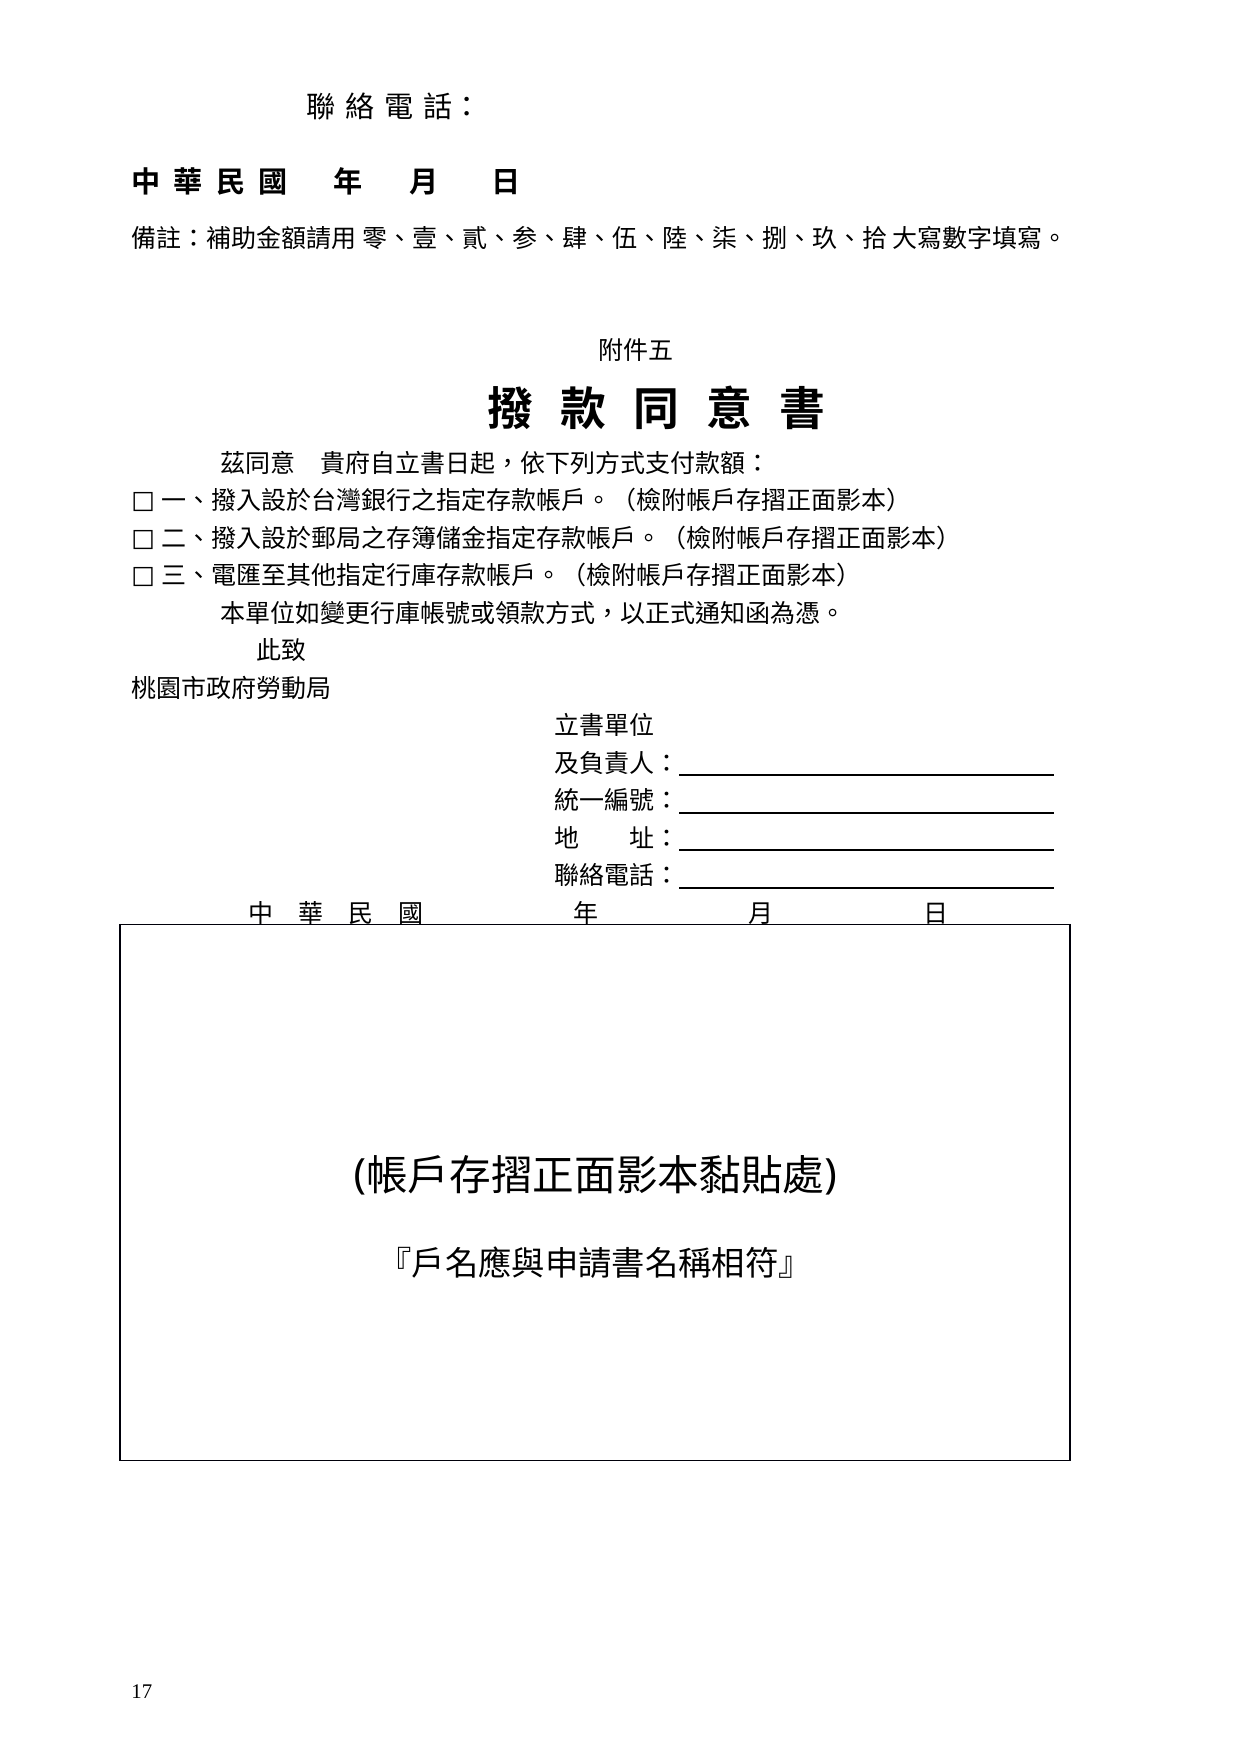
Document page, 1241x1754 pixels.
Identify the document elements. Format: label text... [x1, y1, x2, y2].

text 本單位如變更行庫帳號或領款方式，以正式通知函為憑。 [131, 586, 1181, 624]
text 此致 [131, 624, 1181, 661]
text 統一編號： [131, 774, 1181, 811]
text 中 華 民 國 年 月 日 [131, 886, 1181, 924]
text 及負責人： [131, 736, 1181, 774]
text 聯絡電話： [131, 61, 1181, 136]
text 備註：補助金額請用 零、壹、貳、参、肆、伍、陸、柒、捌、玖、拾 大寫數字填寫。 [131, 211, 1181, 249]
text □ 二、撥入設於郵局之存簿儲金指定存款帳戶。（檢附帳戶存摺正面影本） [131, 511, 1181, 549]
text 聯絡電話： [131, 849, 1181, 886]
table_header (帳戶存摺正面影本黏貼處) 『戶名應與申請書名稱相符』 [121, 925, 1069, 1459]
text 撥 款 同 意 書 [131, 361, 1181, 436]
text □ 一、撥入設於台灣銀行之指定存款帳戶。（檢附帳戶存摺正面影本） [131, 474, 1181, 511]
text 中 華 民 國 年 月 日 [131, 136, 1181, 211]
text 桃園市政府勞動局 [131, 661, 1181, 699]
text □ 三、電匯至其他指定行庫存款帳戶。（檢附帳戶存摺正面影本） [131, 549, 1181, 586]
text 地 址： [131, 811, 1181, 849]
text 茲同意 貴府自立書日起，依下列方式支付款額： [131, 436, 1181, 474]
text 立書單位 [131, 699, 1181, 736]
text 附件五 [131, 324, 1181, 361]
